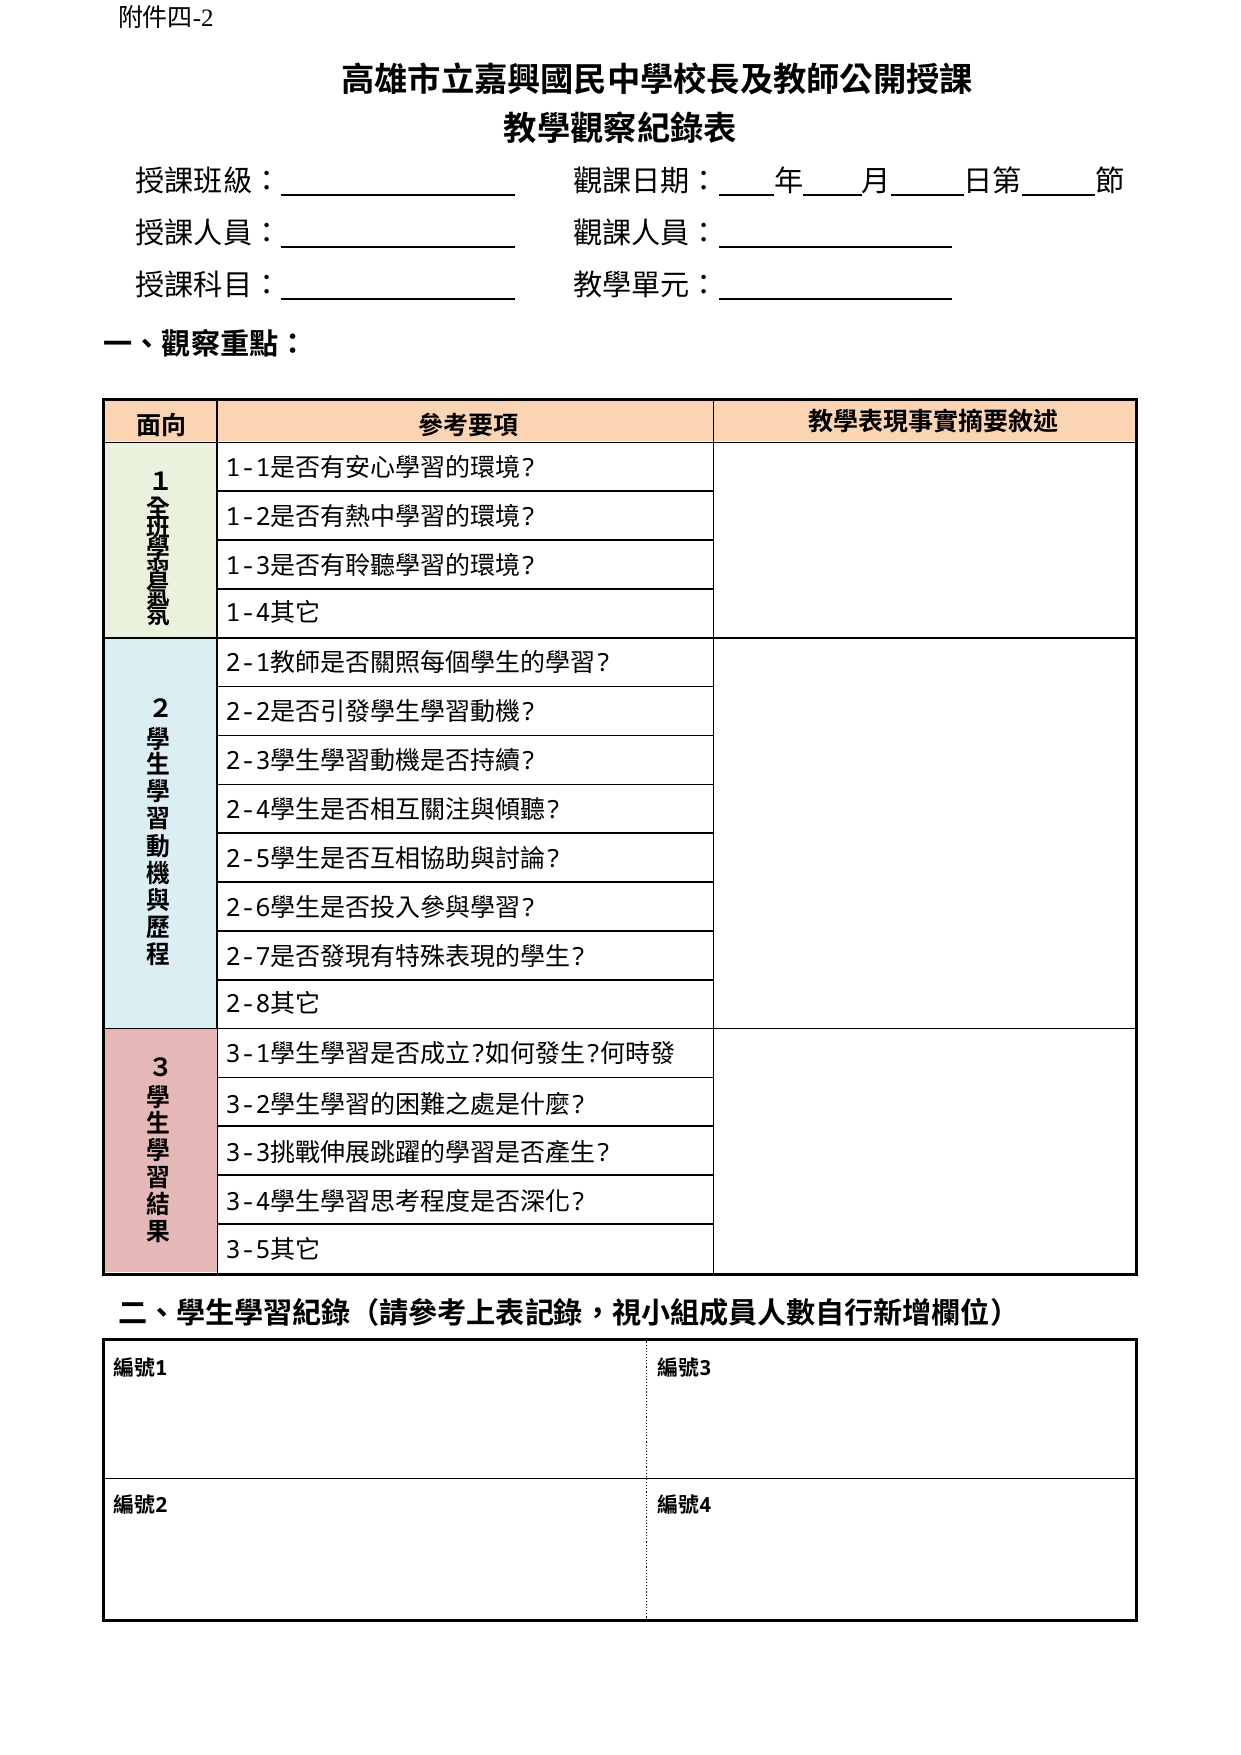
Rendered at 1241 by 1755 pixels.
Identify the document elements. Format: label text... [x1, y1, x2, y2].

text 附件四-2 [118, 0, 1149, 33]
text 授課班級： 觀課日期： 年 月 日第 節 [92, 149, 1149, 202]
table_cell 2-5學生是否互相協助與討論? [218, 834, 713, 881]
text 授課科目： 教學單元： [92, 254, 1149, 306]
text 教學觀察紀錄表 [92, 101, 1149, 149]
table_cell 2-6學生是否投入參與學習? [218, 883, 713, 930]
table_cell 3-5其它 [218, 1225, 713, 1272]
table_cell 1-3是否有聆聽學習的環境? [218, 541, 713, 588]
table_cell 2-1教師是否關照每個學生的學習? [218, 639, 713, 686]
text 授課人員： 觀課人員： [92, 202, 1149, 254]
table_header 面向 [105, 401, 216, 441]
table_cell 編號2 [105, 1479, 646, 1619]
table_cell 2-8其它 [218, 981, 713, 1028]
table_header 編號1 [105, 1341, 646, 1478]
table_cell 3-1學生學習是否成立?如何發生?何時發生? [218, 1029, 713, 1076]
table_cell 3-4學生學習思考程度是否深化? [218, 1176, 713, 1223]
table_cell 1-2是否有熱中學習的環境? [218, 492, 713, 539]
table_cell 2-2是否引發學生學習動機? [218, 687, 713, 734]
table_cell [714, 443, 1135, 637]
table_header 參考要項 [218, 401, 713, 441]
table_cell 2-4學生是否相互關注與傾聽? [218, 785, 713, 832]
table_cell 3-2學生學習的困難之處是什麼? [218, 1078, 713, 1125]
text 一、觀察重點： [103, 320, 728, 362]
table_cell ３ 學生學習結果 [105, 1029, 217, 1272]
table_cell 編號4 [646, 1479, 1135, 1619]
table_header 教學表現事實摘要敘述 [714, 401, 1135, 441]
table_cell 2-3學生學習動機是否持續? [218, 736, 713, 783]
table_cell 3-3挑戰伸展跳躍的學習是否產生? [218, 1127, 713, 1174]
text 二、學生學習紀錄（請參考上表記錄，視小組成員人數自行新增欄位） [118, 1290, 1149, 1332]
table_cell ２ 學生學習動機與歷程 [105, 639, 216, 1028]
text 高雄市立嘉興國民中學校長及教師公開授課 [165, 53, 1149, 101]
table_cell １ 全班學習氣氛 [105, 443, 216, 637]
table_cell 1-4其它 [218, 590, 713, 637]
table_cell 2-7是否發現有特殊表現的學生? [218, 932, 713, 979]
table_cell 1-1是否有安心學習的環境? [218, 443, 713, 490]
table_cell [714, 639, 1135, 1028]
table_cell [714, 1029, 1135, 1272]
table_header 編號3 [646, 1341, 1135, 1478]
